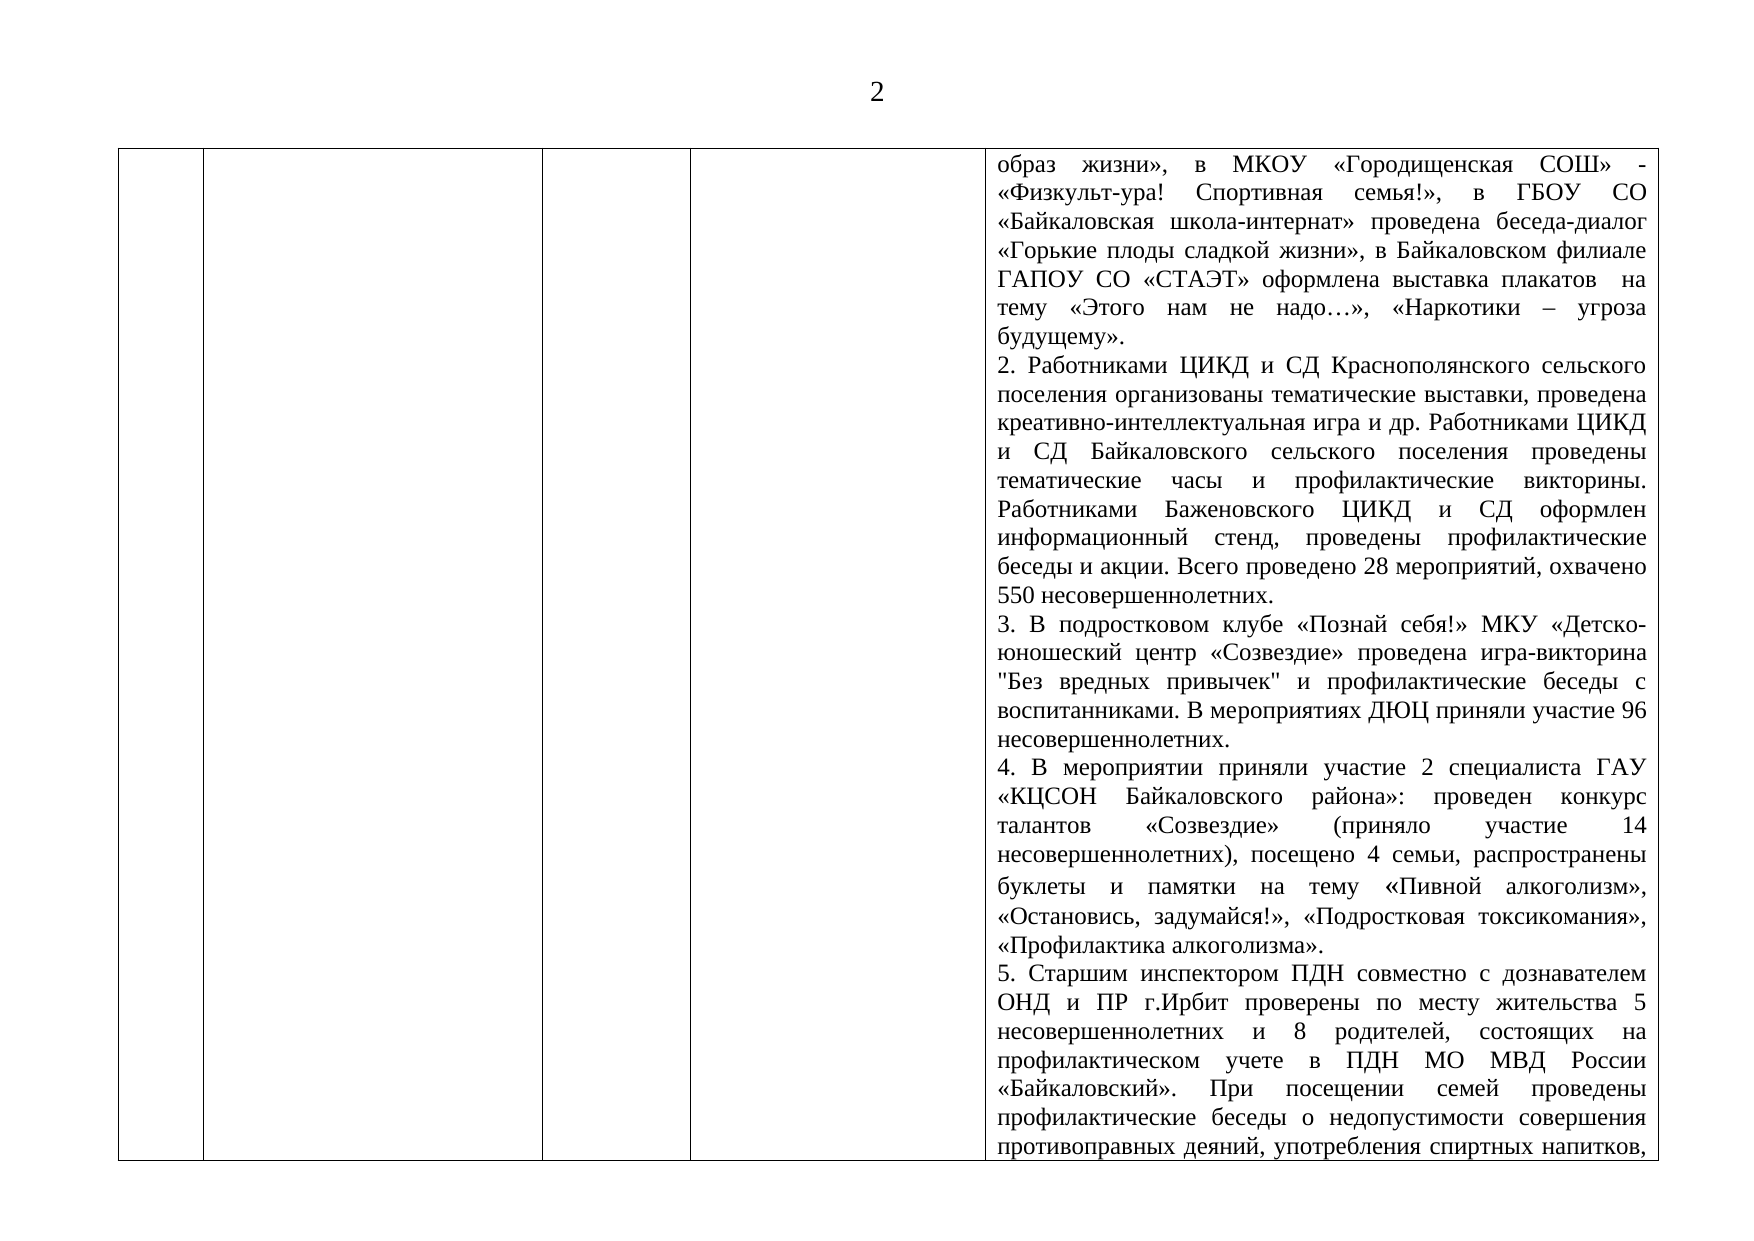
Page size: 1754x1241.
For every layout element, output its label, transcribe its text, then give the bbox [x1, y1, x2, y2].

table_cell [691, 149, 985, 1160]
table_cell [119, 149, 203, 1160]
table_cell [204, 149, 542, 1160]
table_cell образ жизни», в МКОУ «Городищенская СОШ» - «Физкульт-ура! Спортивная семья!», в ГБОУ СО «Байкаловская школа-интернат» проведена беседа-диалог «Горькие плоды сладкой жизни», в Байкаловском филиале ГАПОУ СО «СТАЭТ» оформлена выставка плакатов на тему «Этого нам не надо…», «Наркотики – угроза будущему». 2. Работниками ЦИКД и СД Краснополянского сельского поселения организованы тематические выставки, проведена креативно-интеллектуальная игра и др. Работниками ЦИКД и СД Байкаловского сельского поселения проведены тематические часы и профилактические викторины. Работниками Баженовского ЦИКД и СД оформлен информационный стенд, проведены профилактические беседы и акции. Всего проведено 28 мероприятий, охвачено 550 несовершеннолетних. 3. В подростковом клубе «Познай себя!» МКУ «Детско-юношеский центр «Созвездие» проведена игра-викторина "Без вредных привычек" и профилактические беседы с воспитанниками. В мероприятиях ДЮЦ приняли участие 96 несовершеннолетних. 4. В мероприятии приняли участие 2 специалиста ГАУ «КЦСОН Байкаловского района»: проведен конкурс талантов «Созвездие» (приняло участие 14 несовершеннолетних), посещено 4 семьи, распространены буклеты и памятки на тему «Пивной алкоголизм», «Остановись, задумайся!», «Подростковая токсикомания», «Профилактика алкоголизма». 5. Старшим инспектором ПДН совместно с дознавателем ОНД и ПР г.Ирбит проверены по месту жительства 5 несовершеннолетних и 8 родителей, состоящих на профилактическом учете в ПДН МО МВД России «Байкаловский». При посещении семей проведены профилактические беседы о недопустимости совершения противоправных деяний, употребления спиртных напитков, [986, 149, 1658, 1160]
table_cell [543, 149, 690, 1160]
